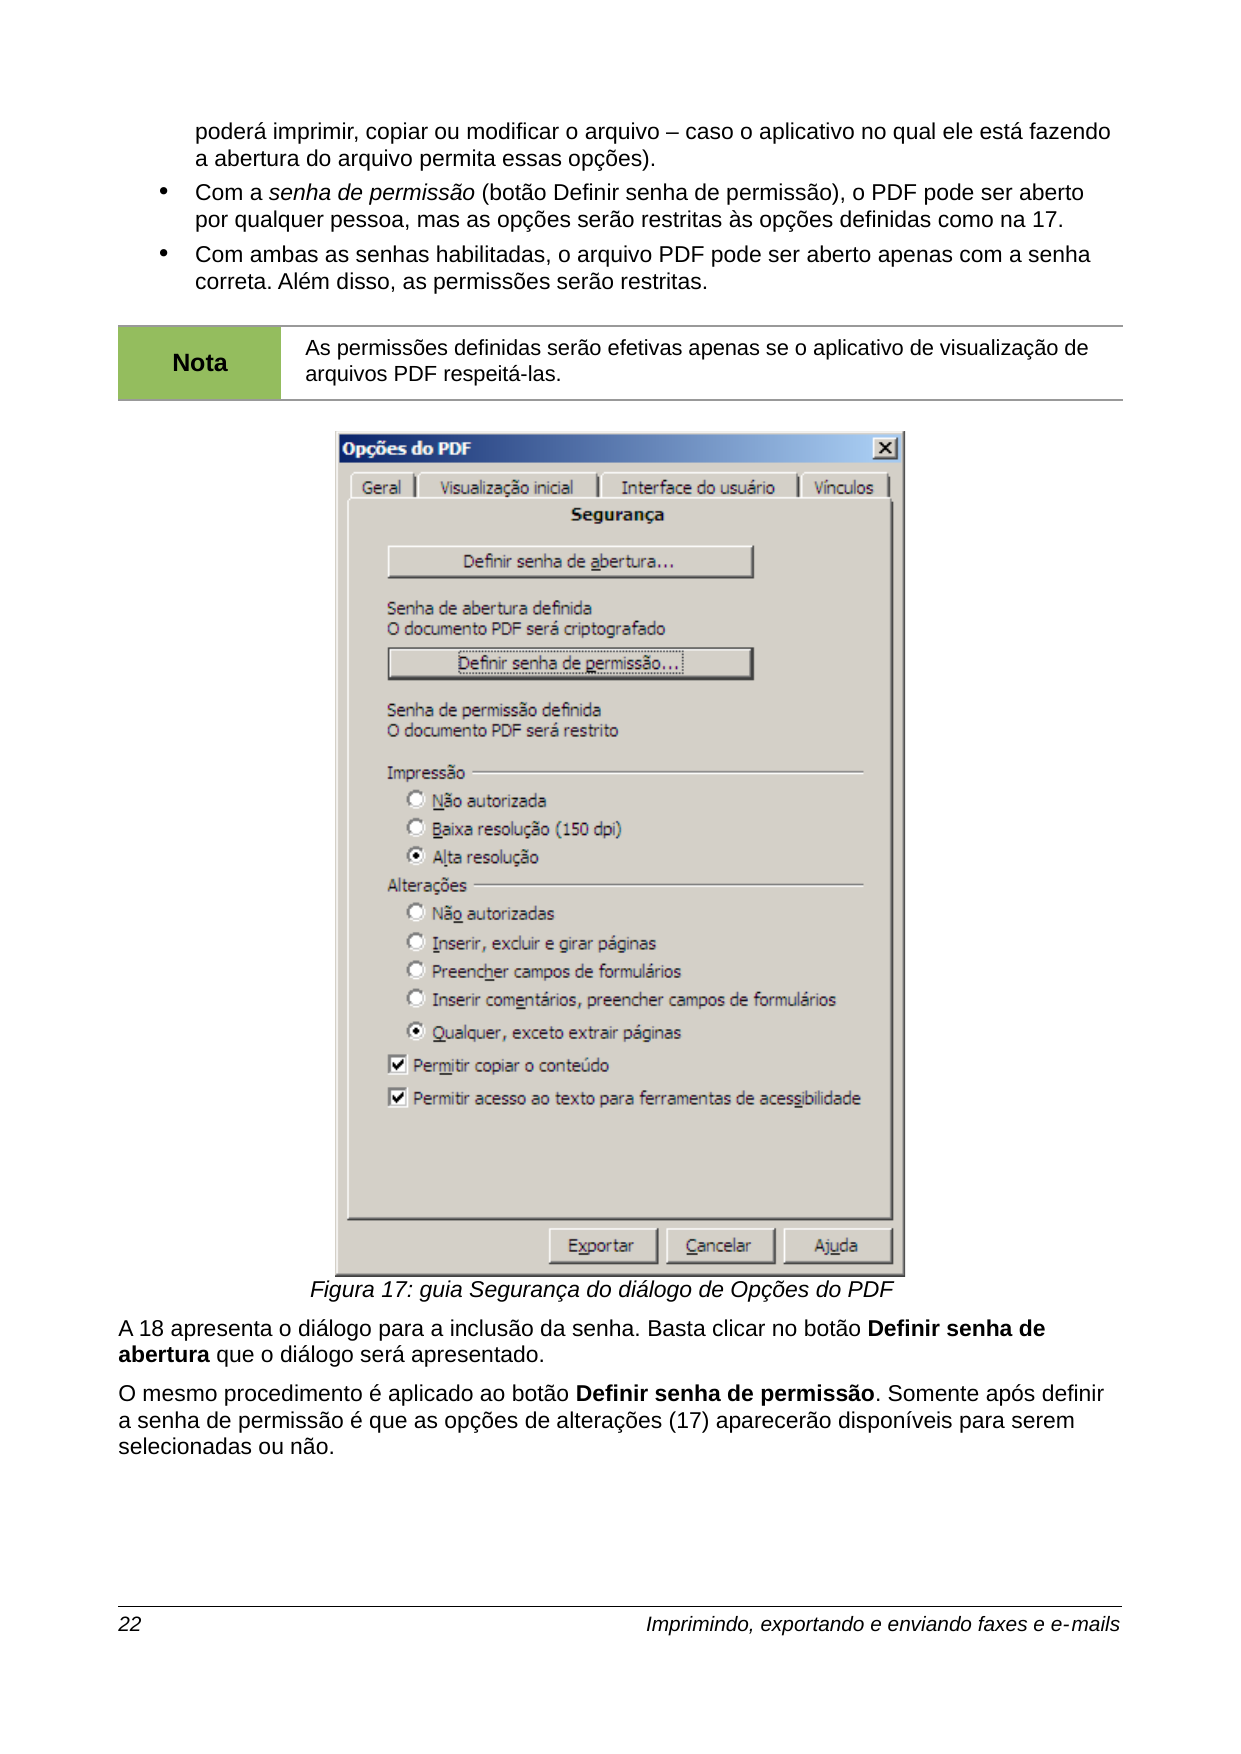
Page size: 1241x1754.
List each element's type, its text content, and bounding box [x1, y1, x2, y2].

table_header As permissões definidas serão efetivas apenas se o aplicativo de visualização de arquivos PDF respeitá-las. [281, 327, 1122, 399]
table_header Nota [118, 327, 281, 399]
list Com a senha de permissão (botão Definir senha de permissão), o PDF pode ser aberto por qualquer pessoa, mas as opções serão restritas às opções definidas como na Figura 17. [156, 177, 1122, 233]
text A Figura 18 apresenta o diálogo para a inclusão da senha. Basta clicar no botão Definir senha de abertura que o diálogo será apresentado. [118, 1315, 1122, 1368]
list Com ambas as senhas habilitadas, o arquivo PDF pode ser aberto apenas com a senha correta. Além disso, as permissões serão restritas. [156, 239, 1122, 294]
text O mesmo procedimento é aplicado ao botão Definir senha de permissão. Somente após definir a senha de permissão é que as opções de alterações (Figura 17) aparecerão disponíveis para serem selecionadas ou não. [118, 1380, 1122, 1459]
picture [335, 431, 906, 1277]
text Figura 17: guia Segurança do diálogo de Opções do PDF [310, 431, 931, 1303]
list poderá imprimir, copiar ou modificar o arquivo – caso o aplicativo no qual ele está fazendo a abertura do arquivo permita essas opções). [156, 118, 1122, 171]
